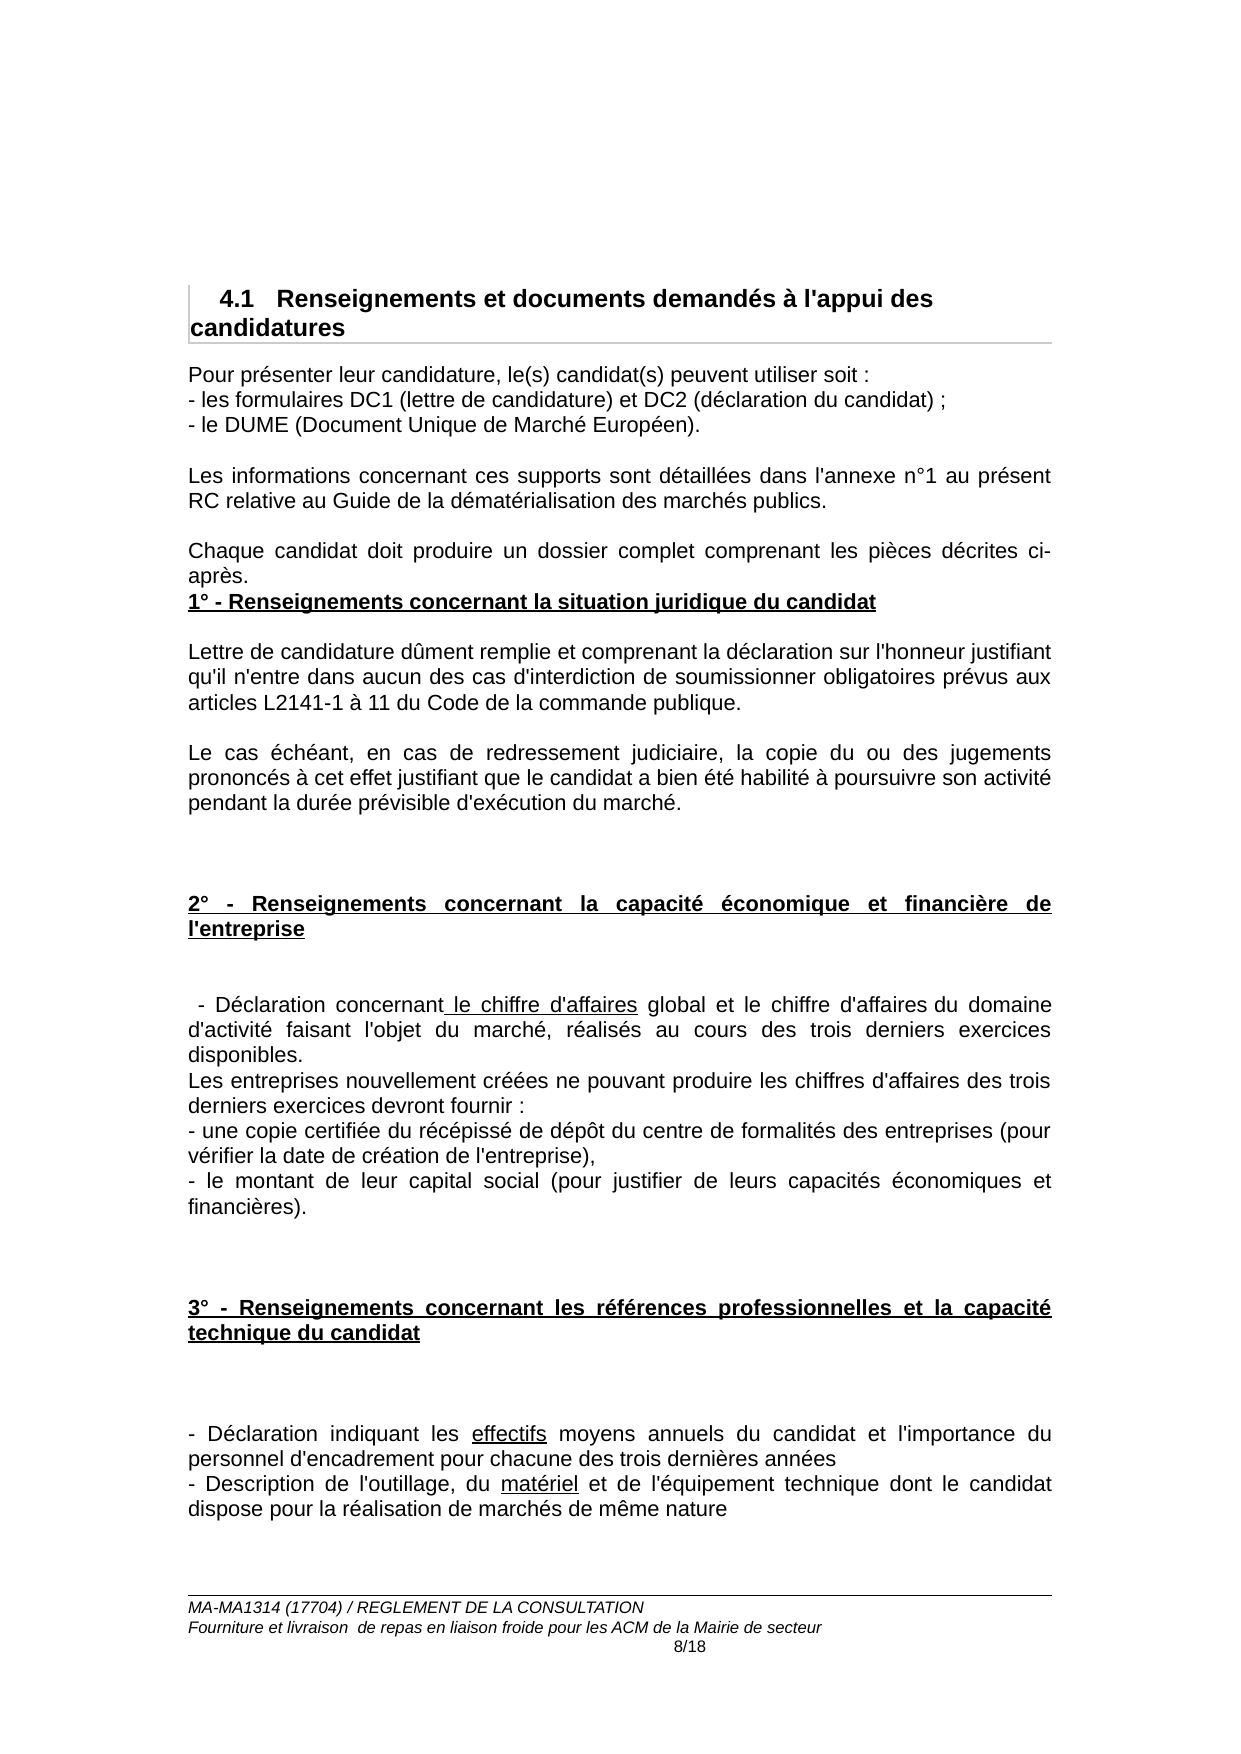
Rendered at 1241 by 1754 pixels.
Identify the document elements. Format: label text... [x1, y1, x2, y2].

text Le cas échéant, en cas de redressement judiciaire, la copie du ou des jugements prononcés à cet effet justifiant que le candidat a bien été habilité à poursuivre son activité pendant la durée prévisible d'exécution du marché. [188, 740, 1052, 816]
text Pour présenter leur candidature, le(s) candidat(s) peuvent utiliser soit : [188, 362, 1052, 387]
text Chaque candidat doit produire un dossier complet comprenant les pièces décrites ci-après. [188, 538, 1052, 589]
text 3° - Renseignements concernant les références professionnelles et la capacité [188, 1294, 1052, 1316]
text - le DUME (Document Unique de Marché Européen). [188, 412, 1052, 437]
text Lettre de candidature dûment remplie et comprenant la déclaration sur l'honneur justifiant qu'il n'entre dans aucun des cas d'interdiction de soumissionner obligatoires prévus aux articles L2141-1 à 11 du Code de la commande publique. [188, 639, 1052, 715]
text - Déclaration concernant le chiffre d'affaires global et le chiffre d'affaires du domaine d'activité faisant l'objet du marché, réalisés au cours des trois derniers exercices disponibles. [188, 992, 1052, 1068]
text - une copie certifiée du récépissé de dépôt du centre de formalités des entreprises (pour vérifier la date de création de l'entreprise), [188, 1118, 1052, 1168]
text - les formulaires DC1 (lettre de candidature) et DC2 (déclaration du candidat) ; [188, 387, 1052, 412]
text l'entreprise [188, 914, 1052, 942]
text 2° - Renseignements concernant la capacité économique et financière de [188, 891, 1052, 913]
text Les informations concernant ces supports sont détaillées dans l'annexe n°1 au présent RC relative au Guide de la dématérialisation des marchés publics. [188, 463, 1052, 513]
subtitle Renseignements et documents demandés à l'appui des candidatures [188, 284, 1052, 342]
text Les entreprises nouvellement créées ne pouvant produire les chiffres d'affaires des trois derniers exercices devront fournir : [188, 1068, 1052, 1118]
text - Description de l'outillage, du matériel et de l'équipement technique dont le candidat dispose pour la réalisation de marchés de même nature [188, 1471, 1052, 1521]
text technique du candidat [188, 1318, 1052, 1345]
text - le montant de leur capital social (pour justifier de leurs capacités économiques et financières). [188, 1168, 1052, 1219]
text 1° - Renseignements concernant la situation juridique du candidat [188, 589, 1052, 614]
text - Déclaration indiquant les effectifs moyens annuels du candidat et l'importance du personnel d'encadrement pour chacune des trois dernières années [188, 1421, 1052, 1471]
